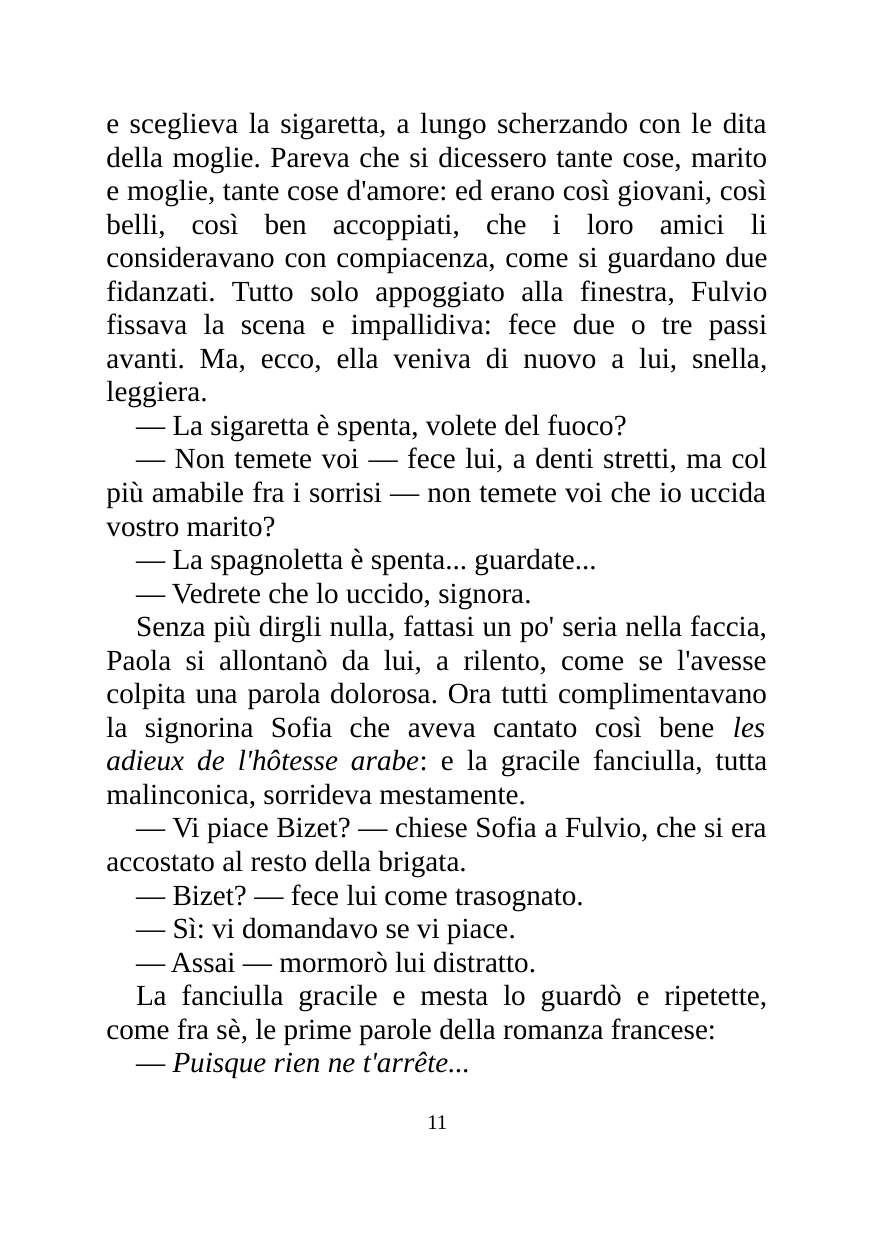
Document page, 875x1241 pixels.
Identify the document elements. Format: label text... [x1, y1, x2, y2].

text — Non temete voi — fece lui, a denti stretti, ma col più amabile fra i sorrisi — non temete voi che io uccida vostro marito? [106, 442, 768, 542]
text — Assai — mormorò lui distratto. [106, 945, 768, 978]
text — Vedrete che lo uccido, signora. [106, 576, 768, 609]
text — La sigaretta è spenta, volete del fuoco? [106, 408, 768, 442]
text — Bizet? — fece lui come trasognato. [106, 878, 768, 911]
text — Vi piace Bizet? — chiese Sofia a Fulvio, che si era accostato al resto della brigata. [106, 811, 768, 878]
text — Sì: vi domandavo se vi piace. [106, 911, 768, 945]
text — Puisque rien ne t'arrête... [106, 1045, 768, 1079]
text Senza più dirgli nulla, fattasi un po' seria nella faccia, Paola si allontanò da lui, a rilento, come se l'avesse colpita una parola dolorosa. Ora tutti complimentavano la signorina Sofia che aveva cantato così bene les adieux de l'hôtesse arabe: e la gracile fanciulla, tutta malinconica, sorrideva mestamente. [106, 609, 768, 811]
text e sceglieva la sigaretta, a lungo scherzando con le dita della moglie. Pareva che si dicessero tante cose, marito e moglie, tante cose d'amore: ed erano così giovani, così belli, così ben accoppiati, che i loro amici li consideravano con compiacenza, come si guardano due fidanzati. Tutto solo appoggiato alla finestra, Fulvio fissava la scena e impallidiva: fece due o tre passi avanti. Ma, ecco, ella veniva di nuovo a lui, snella, leggiera. [106, 106, 768, 408]
text La fanciulla gracile e mesta lo guardò e ripetette, come fra sè, le prime parole della romanza francese: [106, 978, 768, 1045]
text — La spagnoletta è spenta... guardate... [106, 542, 768, 576]
